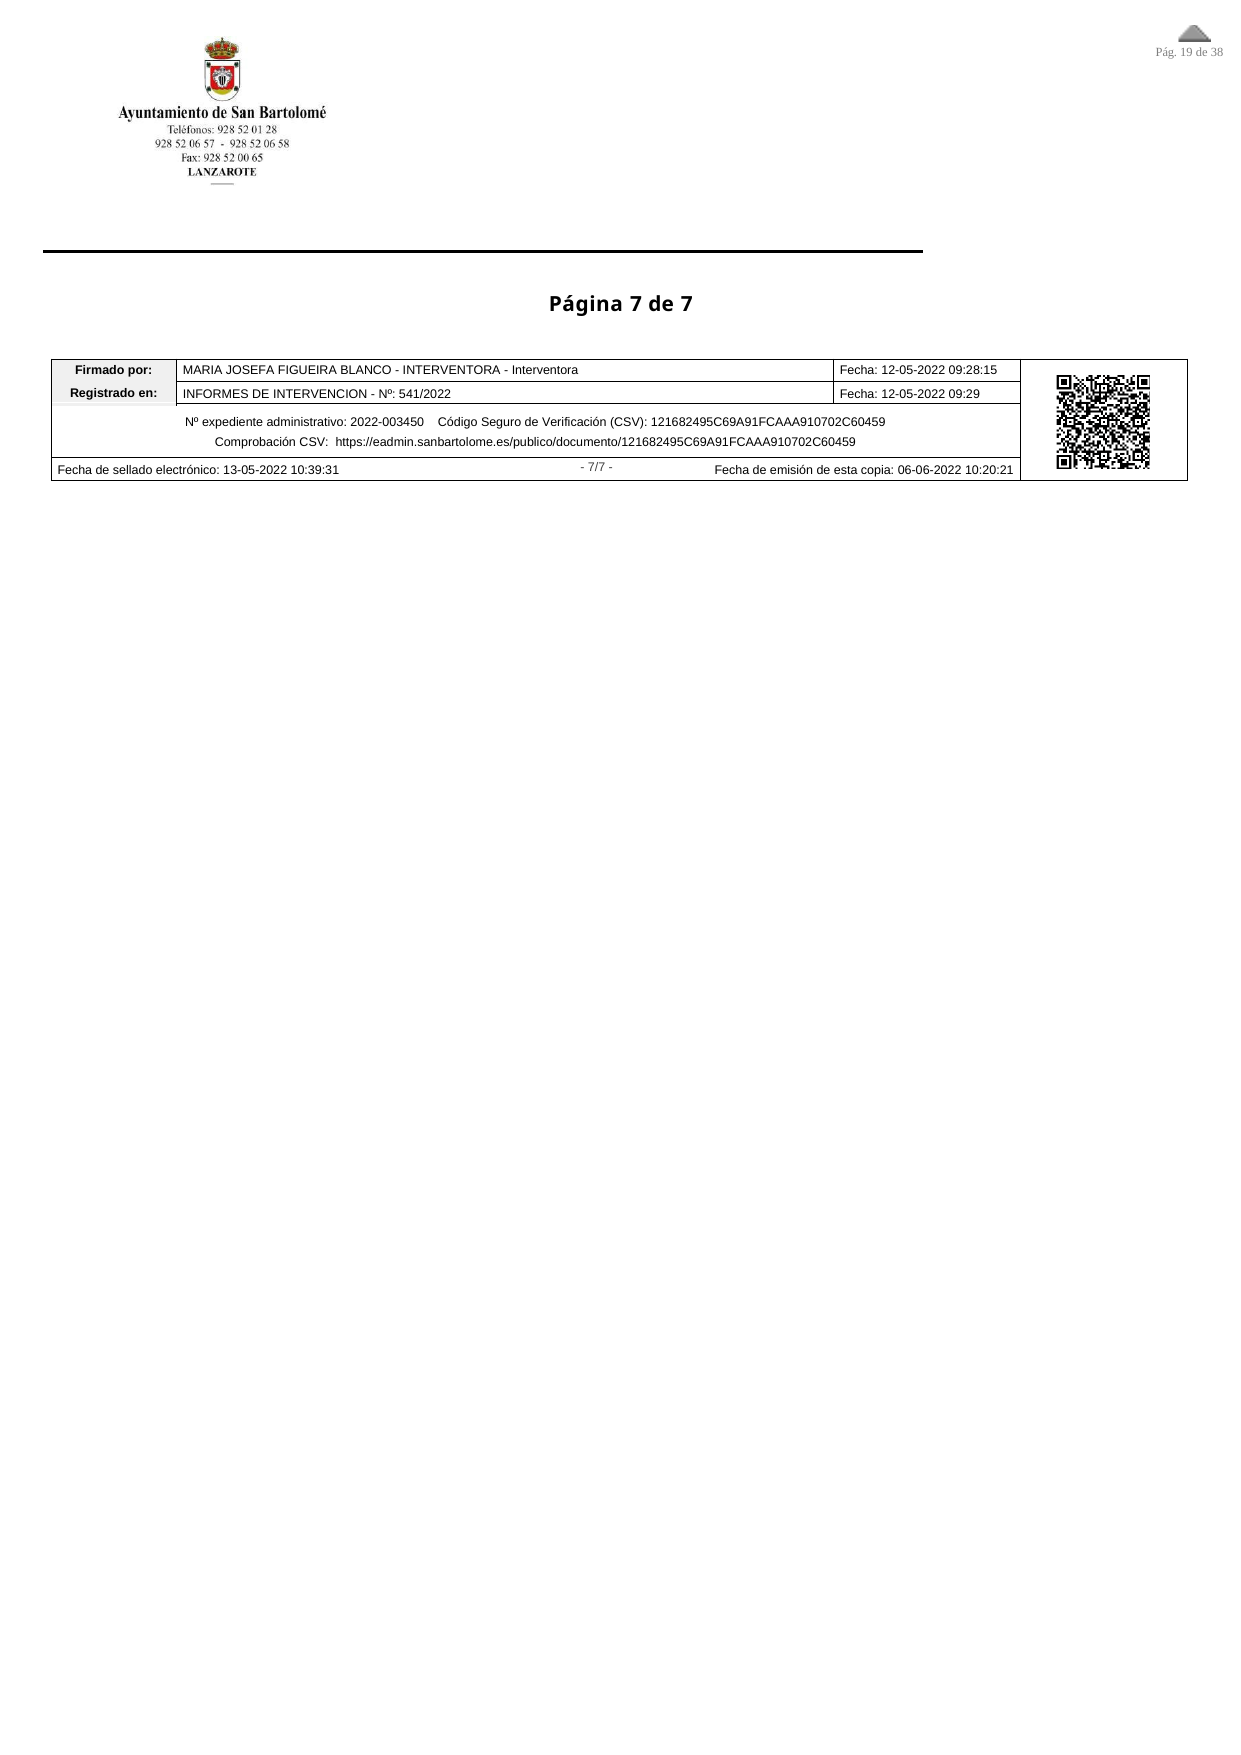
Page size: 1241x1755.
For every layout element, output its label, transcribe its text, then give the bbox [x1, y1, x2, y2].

table_header Fecha: 12-05-2022 09:28:15 [834, 360, 1020, 381]
table_cell Registrado en: [52, 384, 176, 402]
text Página 7 de 7 [42, 289, 1199, 318]
table_header MARIA JOSEFA FIGUEIRA BLANCO - INTERVENTORA - Interventora [177, 360, 833, 381]
table_header Firmado por: [52, 360, 176, 381]
table_cell Fecha: 12-05-2022 09:29 [834, 382, 1020, 402]
table_cell Fecha de sellado electrónico: 13-05-2022 10:39:31 - 7/7 - Fecha de emisión de esta copia: 06-06-2022 10:20:21 [52, 458, 1020, 480]
table_cell Nº expediente administrativo: 2022-003450 Código Seguro de Verificación (CSV): 121682495C69A91FCAAA910702C60459 Comprobación CSV: https://eadmin.sanbartolome.es/publico/documento/121682495C69A91FCAAA910702C60459 [52, 404, 1020, 457]
table_header [1021, 360, 1187, 480]
table_cell INFORMES DE INTERVENCION - Nº: 541/2022 [177, 382, 833, 402]
